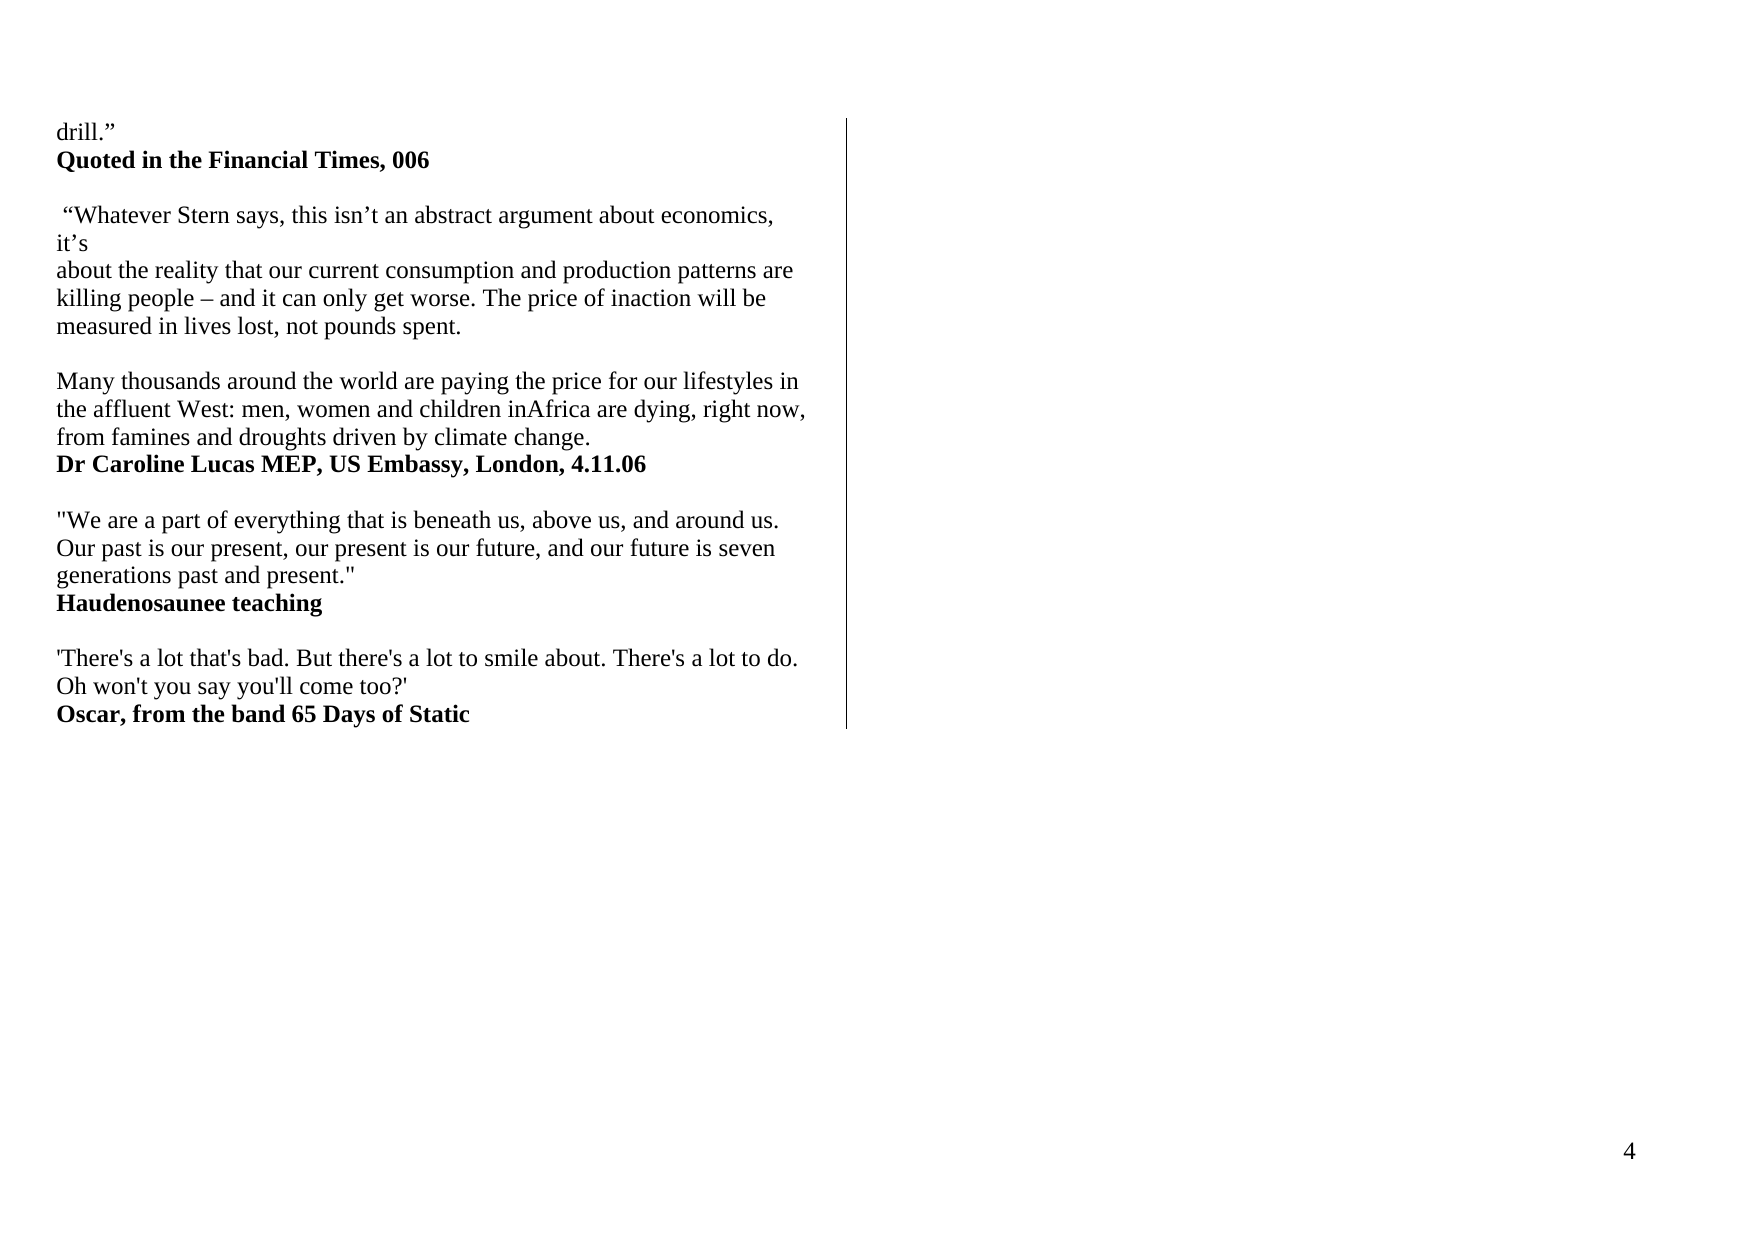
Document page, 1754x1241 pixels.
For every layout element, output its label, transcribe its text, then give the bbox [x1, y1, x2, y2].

text Many thousands around the world are paying the price for our lifestyles in the affluent West: men, women and children inAfrica are dying, right now, from famines and droughts driven by climate change. Dr Caroline Lucas MEP, US Embassy, London, 4.11.06 [56, 367, 808, 478]
text 'There's a lot that's bad. But there's a lot to smile about. There's a lot to do. Oh won't you say you'll come too?' Oscar, from the band 65 Days of Static [56, 644, 808, 728]
text “Whatever Stern says, this isn’t an abstract argument about economics, it’s about the reality that our current consumption and production patterns are killing people – and it can only get worse. The price of inaction will be measured in lives lost, not pounds spent. [56, 201, 808, 340]
text "We are a part of everything that is beneath us, above us, and around us. Our past is our present, our present is our future, and our future is seven generations past and present." Haudenosaunee teaching [56, 506, 808, 617]
text drill.” Quoted in the Financial Times, 006 [56, 118, 808, 173]
